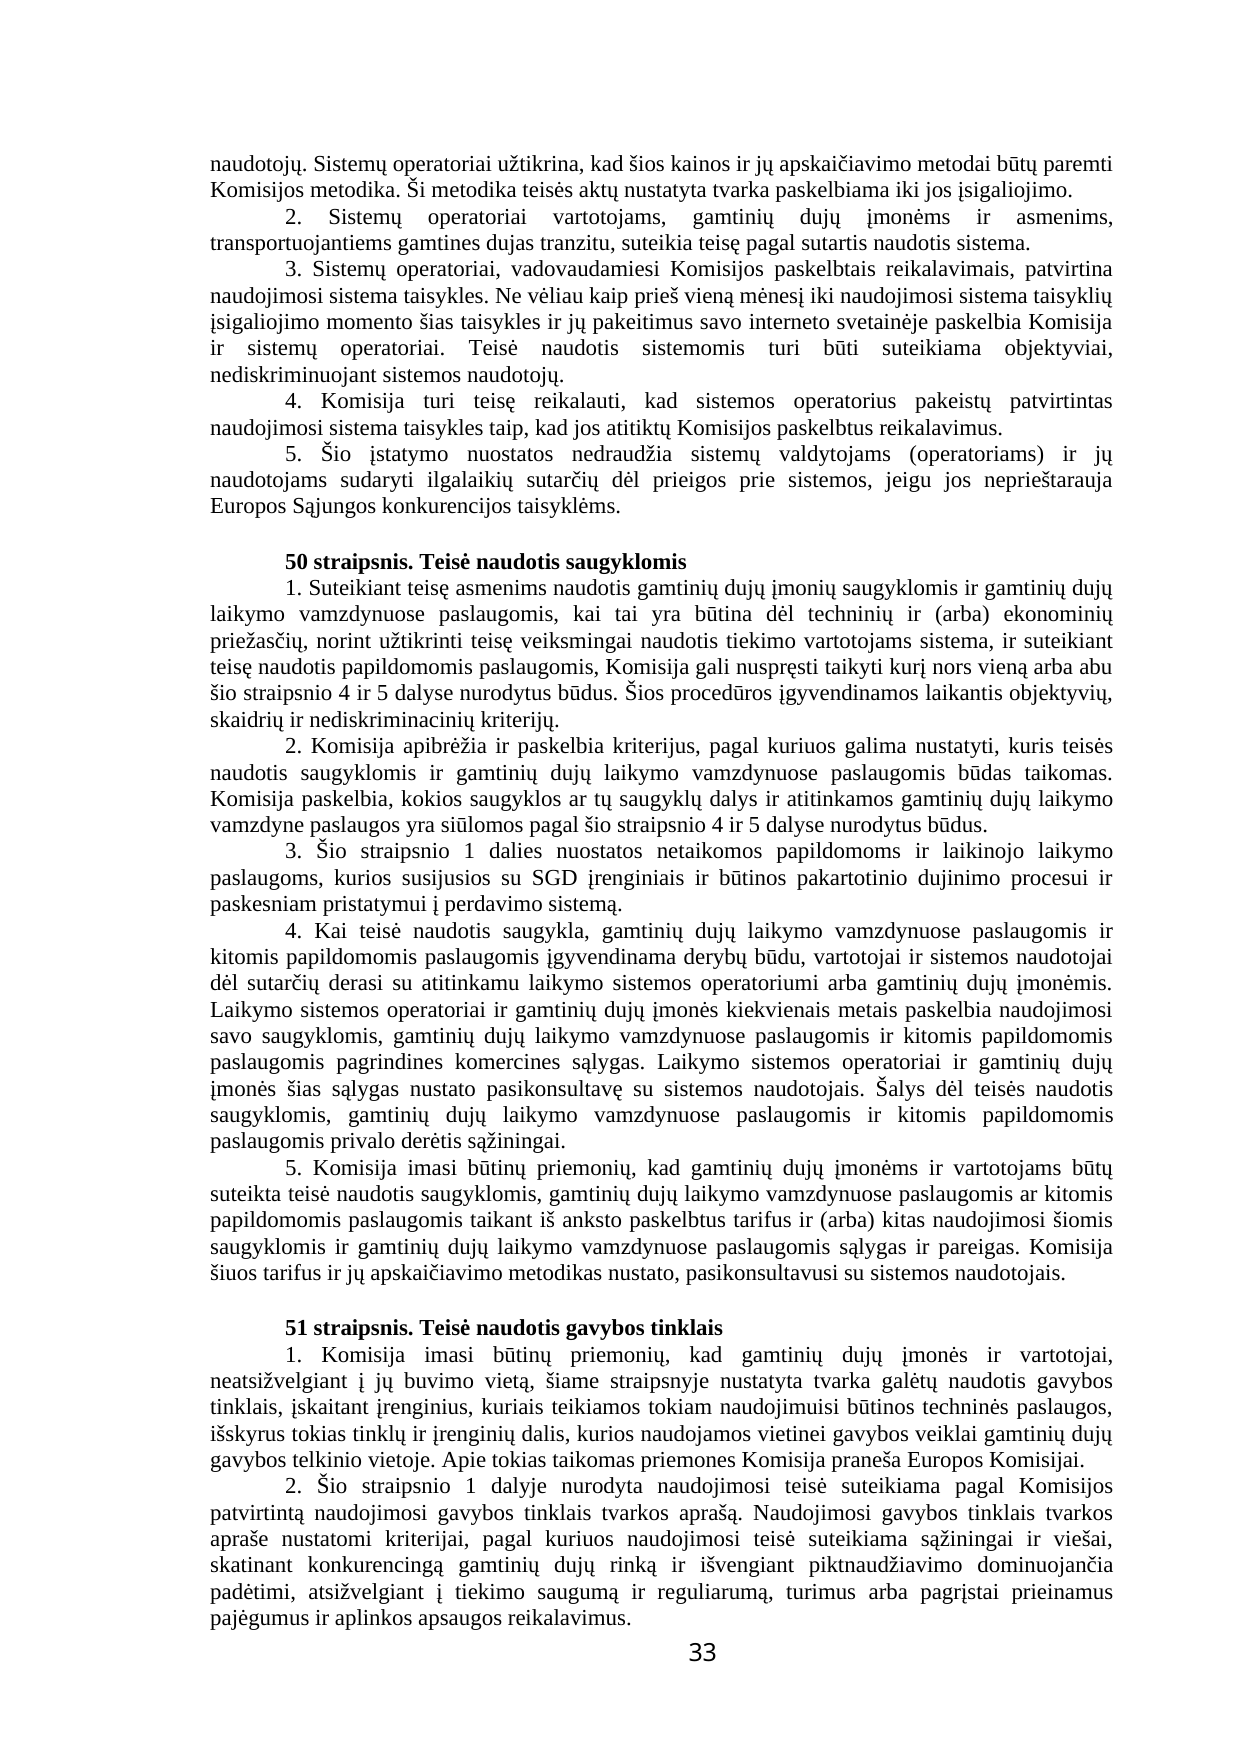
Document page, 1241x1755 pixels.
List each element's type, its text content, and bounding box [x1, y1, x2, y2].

text 1. Suteikiant teisę asmenims naudotis gamtinių dujų įmonių saugyklomis ir gamtinių dujų laikymo vamzdynuose paslaugomis, kai tai yra būtina dėl techninių ir (arba) ekonominių priežasčių, norint užtikrinti teisę veiksmingai naudotis tiekimo vartotojams sistema, ir suteikiant teisę naudotis papildomomis paslaugomis, Komisija gali nuspręsti taikyti kurį nors vieną arba abu šio straipsnio 4 ir 5 dalyse nurodytus būdus. Šios procedūros įgyvendinamos laikantis objektyvių, skaidrių ir nediskriminacinių kriterijų. [210, 574, 1114, 732]
text 1. Komisija imasi būtinų priemonių, kad gamtinių dujų įmonės ir vartotojai, neatsižvelgiant į jų buvimo vietą, šiame straipsnyje nustatyta tvarka galėtų naudotis gavybos tinklais, įskaitant įrenginius, kuriais teikiamos tokiam naudojimuisi būtinos techninės paslaugos, išskyrus tokias tinklų ir įrenginių dalis, kurios naudojamos vietinei gavybos veiklai gamtinių dujų gavybos telkinio vietoje. Apie tokias taikomas priemones Komisija praneša Europos Komisijai. [210, 1341, 1114, 1472]
text 5. Komisija imasi būtinų priemonių, kad gamtinių dujų įmonėms ir vartotojams būtų suteikta teisė naudotis saugyklomis, gamtinių dujų laikymo vamzdynuose paslaugomis ar kitomis papildomomis paslaugomis taikant iš anksto paskelbtus tarifus ir (arba) kitas naudojimosi šiomis saugyklomis ir gamtinių dujų laikymo vamzdynuose paslaugomis sąlygas ir pareigas. Komisija šiuos tarifus ir jų apskaičiavimo metodikas nustato, pasikonsultavusi su sistemos naudotojais. [210, 1154, 1114, 1286]
text 3. Šio straipsnio 1 dalies nuostatos netaikomos papildomoms ir laikinojo laikymo paslaugoms, kurios susijusios su SGD įrenginiais ir būtinos pakartotinio dujinimo procesui ir paskesniam pristatymui į perdavimo sistemą. [210, 838, 1114, 917]
text 2. Sistemų operatoriai vartotojams, gamtinių dujų įmonėms ir asmenims, transportuojantiems gamtines dujas tranzitu, suteikia teisę pagal sutartis naudotis sistema. [210, 203, 1114, 255]
text 2. Komisija apibrėžia ir paskelbia kriterijus, pagal kuriuos galima nustatyti, kuris teisės naudotis saugyklomis ir gamtinių dujų laikymo vamzdynuose paslaugomis būdas taikomas. Komisija paskelbia, kokios saugyklos ar tų saugyklų dalys ir atitinkamos gamtinių dujų laikymo vamzdyne paslaugos yra siūlomos pagal šio straipsnio 4 ir 5 dalyse nurodytus būdus. [210, 732, 1114, 838]
text 4. Kai teisė naudotis saugykla, gamtinių dujų laikymo vamzdynuose paslaugomis ir kitomis papildomomis paslaugomis įgyvendinama derybų būdu, vartotojai ir sistemos naudotojai dėl sutarčių derasi su atitinkamu laikymo sistemos operatoriumi arba gamtinių dujų įmonėmis. Laikymo sistemos operatoriai ir gamtinių dujų įmonės kiekvienais metais paskelbia naudojimosi savo saugyklomis, gamtinių dujų laikymo vamzdynuose paslaugomis ir kitomis papildomomis paslaugomis pagrindines komercines sąlygas. Laikymo sistemos operatoriai ir gamtinių dujų įmonės šias sąlygas nustato pasikonsultavę su sistemos naudotojais. Šalys dėl teisės naudotis saugyklomis, gamtinių dujų laikymo vamzdynuose paslaugomis ir kitomis papildomomis paslaugomis privalo derėtis sąžiningai. [210, 917, 1114, 1154]
text naudotojų. Sistemų operatoriai užtikrina, kad šios kainos ir jų apskaičiavimo metodai būtų paremti Komisijos metodika. Ši metodika teisės aktų nustatyta tvarka paskelbiama iki jos įsigaliojimo. [210, 150, 1114, 203]
text 51 straipsnis. Teisė naudotis gavybos tinklais [210, 1314, 1114, 1341]
text 5. Šio įstatymo nuostatos nedraudžia sistemų valdytojams (operatoriams) ir jų naudotojams sudaryti ilgalaikių sutarčių dėl prieigos prie sistemos, jeigu jos neprieštarauja Europos Sąjungos konkurencijos taisyklėms. [210, 440, 1114, 519]
text 50 straipsnis. Teisė naudotis saugyklomis [210, 548, 1114, 574]
text 3. Sistemų operatoriai, vadovaudamiesi Komisijos paskelbtais reikalavimais, patvirtina naudojimosi sistema taisykles. Ne vėliau kaip prieš vieną mėnesį iki naudojimosi sistema taisyklių įsigaliojimo momento šias taisykles ir jų pakeitimus savo interneto svetainėje paskelbia Komisija ir sistemų operatoriai. Teisė naudotis sistemomis turi būti suteikiama objektyviai, nediskriminuojant sistemos naudotojų. [210, 255, 1114, 387]
text 4. Komisija turi teisę reikalauti, kad sistemos operatorius pakeistų patvirtintas naudojimosi sistema taisykles taip, kad jos atitiktų Komisijos paskelbtus reikalavimus. [210, 387, 1114, 440]
text 2. Šio straipsnio 1 dalyje nurodyta naudojimosi teisė suteikiama pagal Komisijos patvirtintą naudojimosi gavybos tinklais tvarkos aprašą. Naudojimosi gavybos tinklais tvarkos apraše nustatomi kriterijai, pagal kuriuos naudojimosi teisė suteikiama sąžiningai ir viešai, skatinant konkurencingą gamtinių dujų rinką ir išvengiant piktnaudžiavimo dominuojančia padėtimi, atsižvelgiant į tiekimo saugumą ir reguliarumą, turimus arba pagrįstai prieinamus pajėgumus ir aplinkos apsaugos reikalavimus. [210, 1472, 1114, 1631]
